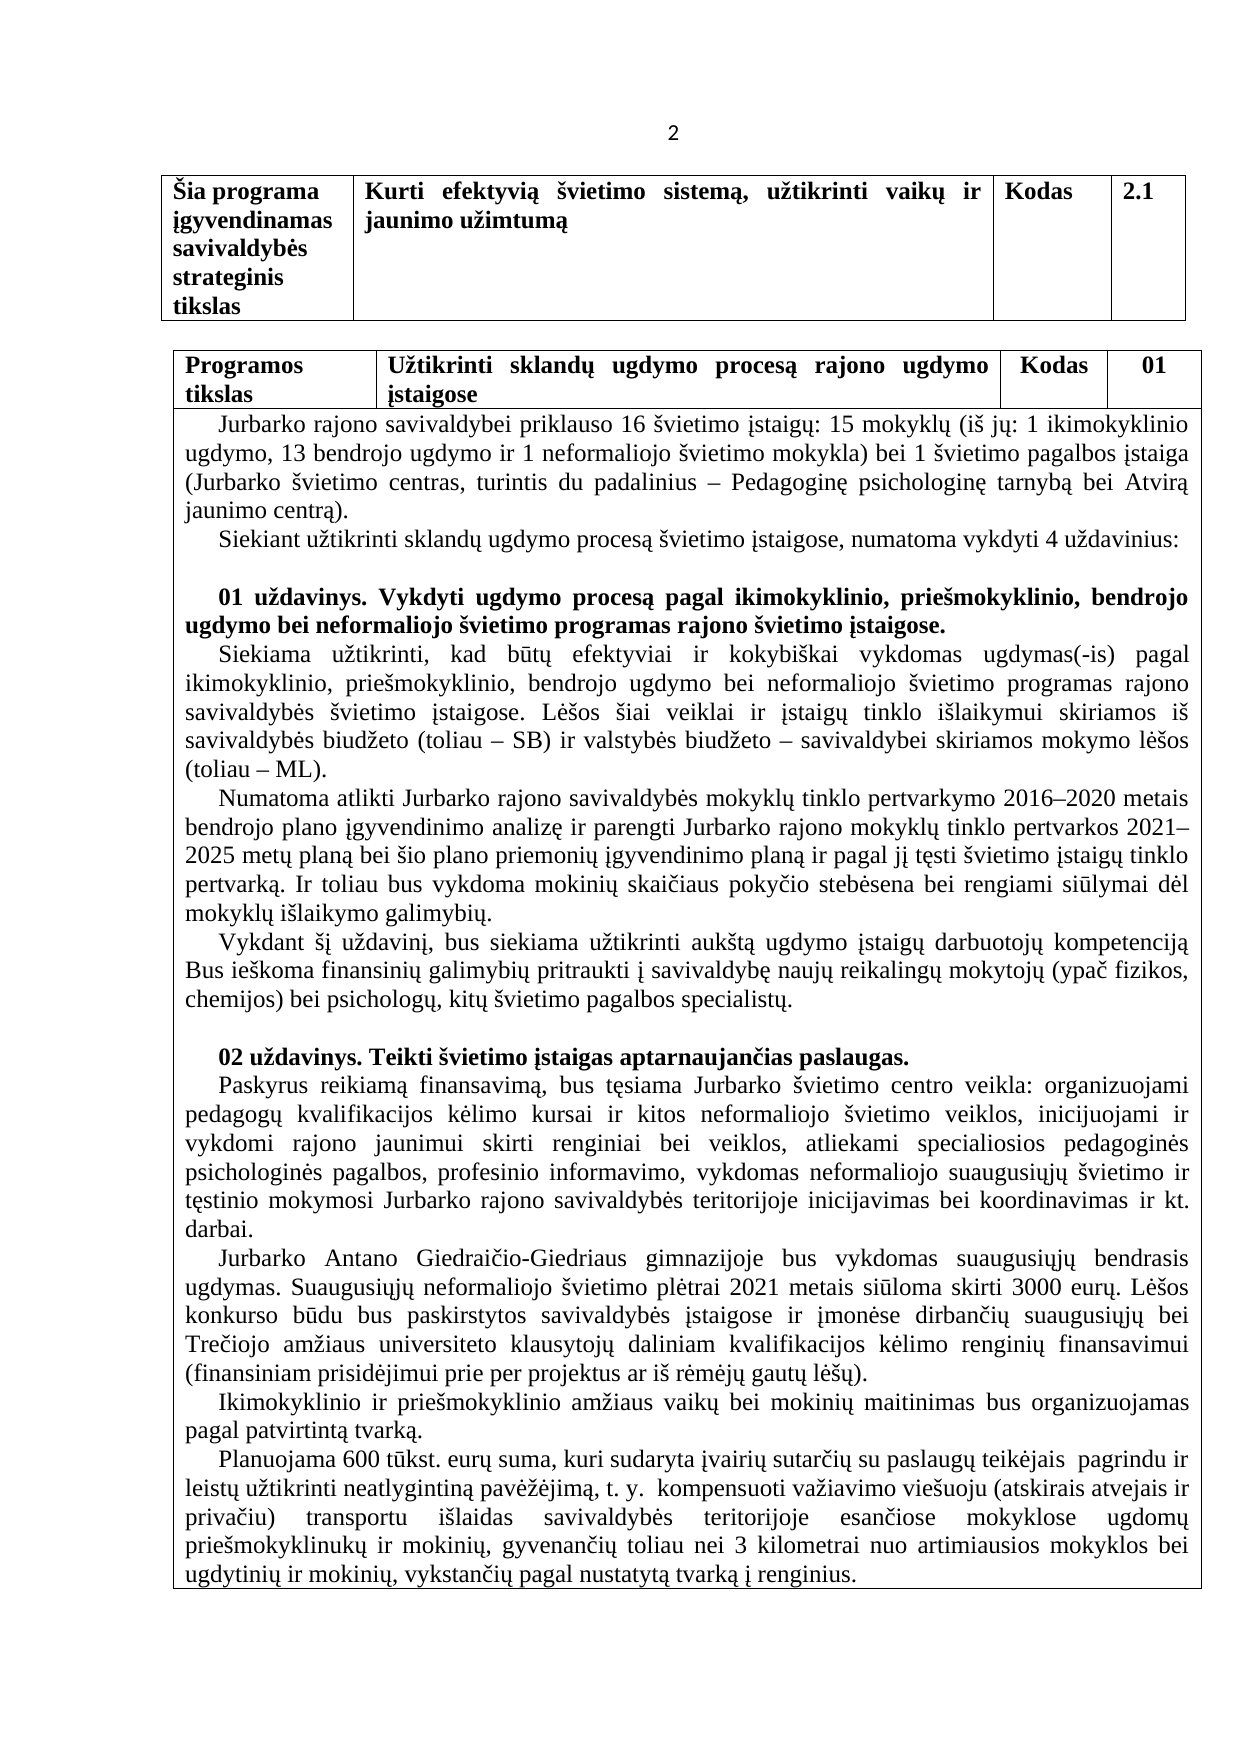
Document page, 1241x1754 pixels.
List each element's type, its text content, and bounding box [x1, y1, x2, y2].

table_cell Kurti efektyvią švietimo sistemą, užtikrinti vaikų ir jaunimo užimtumą [354, 176, 993, 320]
table_header Užtikrinti sklandų ugdymo procesą rajono ugdymo įstaigose [377, 351, 1000, 408]
table_header Kodas [1001, 351, 1107, 408]
table_header Programos tikslas [174, 351, 376, 408]
table_header 01 [1108, 351, 1201, 408]
table_cell Jurbarko rajono savivaldybei priklauso 16 švietimo įstaigų: 15 mokyklų (iš jų: 1 ikimokyklinio ugdymo, 13 bendrojo ugdymo ir 1 neformaliojo švietimo mokykla) bei 1 švietimo pagalbos įstaiga (Jurbarko švietimo centras, turintis du padalinius – Pedagoginę psichologinę tarnybą bei Atvirą jaunimo centrą). Siekiant užtikrinti sklandų ugdymo procesą švietimo įstaigose, numatoma vykdyti 4 uždavinius: 01 uždavinys. Vykdyti ugdymo procesą pagal ikimokyklinio, priešmokyklinio, bendrojo ugdymo bei neformaliojo švietimo programas rajono švietimo įstaigose. Siekiama užtikrinti, kad būtų efektyviai ir kokybiškai vykdomas ugdymas(-is) pagal ikimokyklinio, priešmokyklinio, bendrojo ugdymo bei neformaliojo švietimo programas rajono savivaldybės švietimo įstaigose. Lėšos šiai veiklai ir įstaigų tinklo išlaikymui skiriamos iš savivaldybės biudžeto (toliau – SB) ir valstybės biudžeto – savivaldybei skiriamos mokymo lėšos (toliau – ML). Numatoma atlikti Jurbarko rajono savivaldybės mokyklų tinklo pertvarkymo 2016–2020 metais bendrojo plano įgyvendinimo analizę ir parengti Jurbarko rajono mokyklų tinklo pertvarkos 2021–2025 metų planą bei šio plano priemonių įgyvendinimo planą ir pagal jį tęsti švietimo įstaigų tinklo pertvarką. Ir toliau bus vykdoma mokinių skaičiaus pokyčio stebėsena bei rengiami siūlymai dėl mokyklų išlaikymo galimybių. Vykdant šį uždavinį, bus siekiama užtikrinti aukštą ugdymo įstaigų darbuotojų kompetenciją Bus ieškoma finansinių galimybių pritraukti į savivaldybę naujų reikalingų mokytojų (ypač fizikos, chemijos) bei psichologų, kitų švietimo pagalbos specialistų. 02 uždavinys. Teikti švietimo įstaigas aptarnaujančias paslaugas. Paskyrus reikiamą finansavimą, bus tęsiama Jurbarko švietimo centro veikla: organizuojami pedagogų kvalifikacijos kėlimo kursai ir kitos neformaliojo švietimo veiklos, inicijuojami ir vykdomi rajono jaunimui skirti renginiai bei veiklos, atliekami specialiosios pedagoginės psichologinės pagalbos, profesinio informavimo, vykdomas neformaliojo suaugusiųjų švietimo ir tęstinio mokymosi Jurbarko rajono savivaldybės teritorijoje inicijavimas bei koordinavimas ir kt. darbai. Jurbarko Antano Giedraičio-Giedriaus gimnazijoje bus vykdomas suaugusiųjų bendrasis ugdymas. Suaugusiųjų neformaliojo švietimo plėtrai 2021 metais siūloma skirti 3000 eurų. Lėšos konkurso būdu bus paskirstytos savivaldybės įstaigose ir įmonėse dirbančių suaugusiųjų bei Trečiojo amžiaus universiteto klausytojų daliniam kvalifikacijos kėlimo renginių finansavimui (finansiniam prisidėjimui prie per projektus ar iš rėmėjų gautų lėšų). Ikimokyklinio ir priešmokyklinio amžiaus vaikų bei mokinių maitinimas bus organizuojamas pagal patvirtintą tvarką. Planuojama 600 tūkst. eurų suma, kuri sudaryta įvairių sutarčių su paslaugų teikėjais pagrindu ir leistų užtikrinti neatlygintiną pavėžėjimą, t. y. kompensuoti važiavimo viešuoju (atskirais atvejais ir privačiu) transportu išlaidas savivaldybės teritorijoje esančiose mokyklose ugdomų priešmokyklinukų ir mokinių, gyvenančių toliau nei 3 kilometrai nuo artimiausios mokyklos bei ugdytinių ir mokinių, vykstančių pagal nustatytą tvarką į renginius. [174, 409, 1201, 1588]
table_cell Šia programa įgyvendinamas savivaldybės strateginis tikslas [162, 176, 353, 320]
table_cell 2.1 [1112, 176, 1185, 320]
table_cell Kodas [994, 176, 1111, 320]
